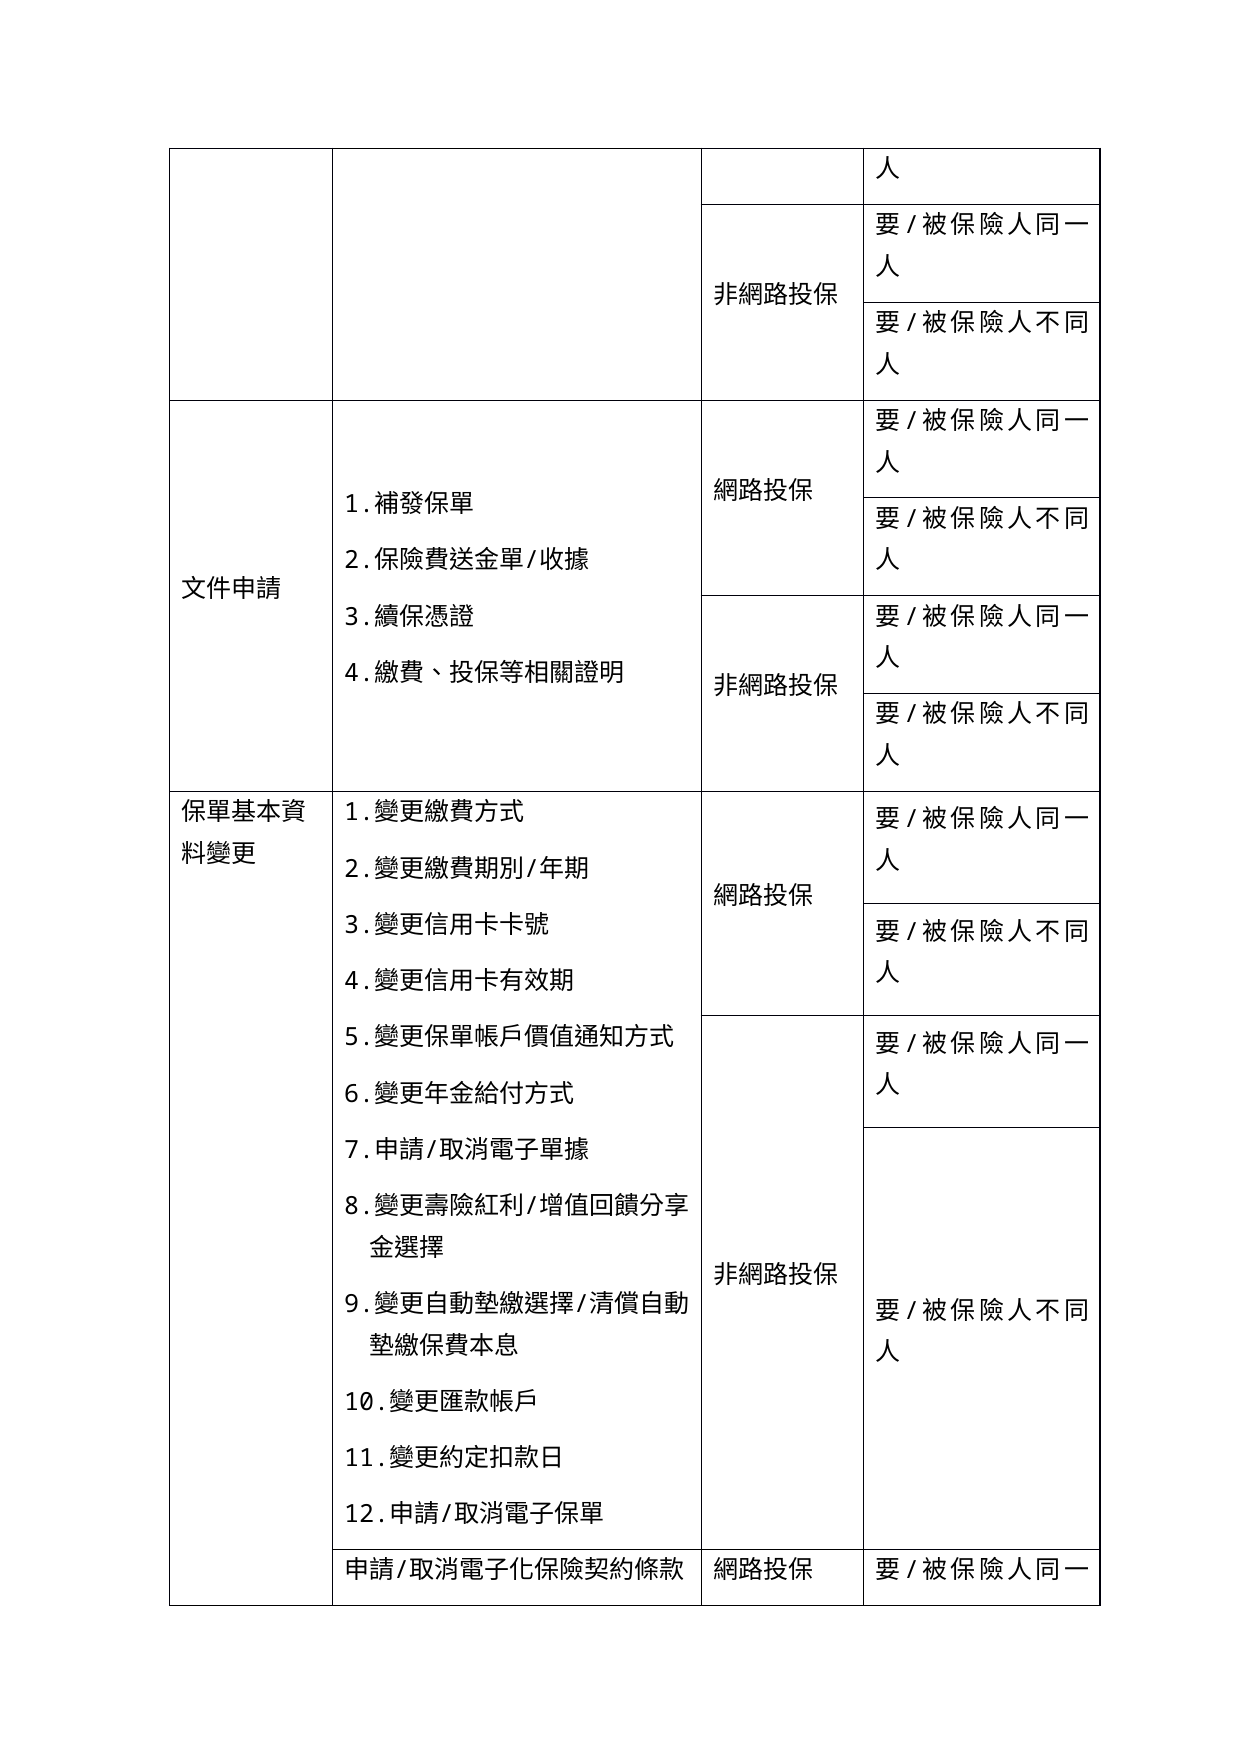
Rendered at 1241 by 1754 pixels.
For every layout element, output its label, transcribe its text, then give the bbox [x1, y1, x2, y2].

table_cell 保單基本資料變更 [170, 792, 332, 1605]
table_cell 要/被保險人同一人 [864, 401, 1099, 497]
table_cell 要/被保險人不同人 [864, 303, 1099, 399]
table_cell 非網路投保 [702, 596, 863, 791]
table_cell 要/被保險人不同人 [864, 1128, 1099, 1549]
table_cell [702, 149, 863, 204]
table_cell 1.補發保單 2.保險費送金單/收據 3.續保憑證 4.繳費、投保等相關證明 [333, 401, 701, 791]
table_cell 非網路投保 [702, 205, 863, 399]
table_cell 要/被保險人同一人 [864, 792, 1099, 903]
table_cell 非網路投保 [702, 1016, 863, 1549]
table_cell 要/被保險人同一人 [864, 596, 1099, 693]
table_cell 1.變更繳費方式 2.變更繳費期別/年期 3.變更信用卡卡號 4.變更信用卡有效期 5.變更保單帳戶價值通知方式 6.變更年金給付方式 7.申請/取消電子單據 8.變更壽險紅利/增值回饋分享金選擇 9.變更自動墊繳選擇/清償自動墊繳保費本息 10.變更匯款帳戶 11.變更約定扣款日 12.申請/取消電子保單 [333, 792, 701, 1549]
table_cell [333, 149, 701, 399]
table_cell 要/被保險人同一人 [864, 205, 1099, 302]
table_cell 文件申請 [170, 401, 332, 791]
table_cell 要/被保險人同一 [864, 1550, 1099, 1605]
table_cell 申請/取消電子化保險契約條款 [333, 1550, 701, 1605]
table_cell 要/被保險人不同人 [864, 694, 1099, 791]
table_cell 要/被保險人不同人 [864, 498, 1099, 595]
table_cell 網路投保 [702, 792, 863, 1015]
table_cell 人 [864, 149, 1099, 204]
table_cell 要/被保險人不同人 [864, 904, 1099, 1015]
table_cell 網路投保 [702, 1550, 863, 1605]
table_cell 網路投保 [702, 401, 863, 595]
table_cell 要/被保險人同一人 [864, 1016, 1099, 1127]
